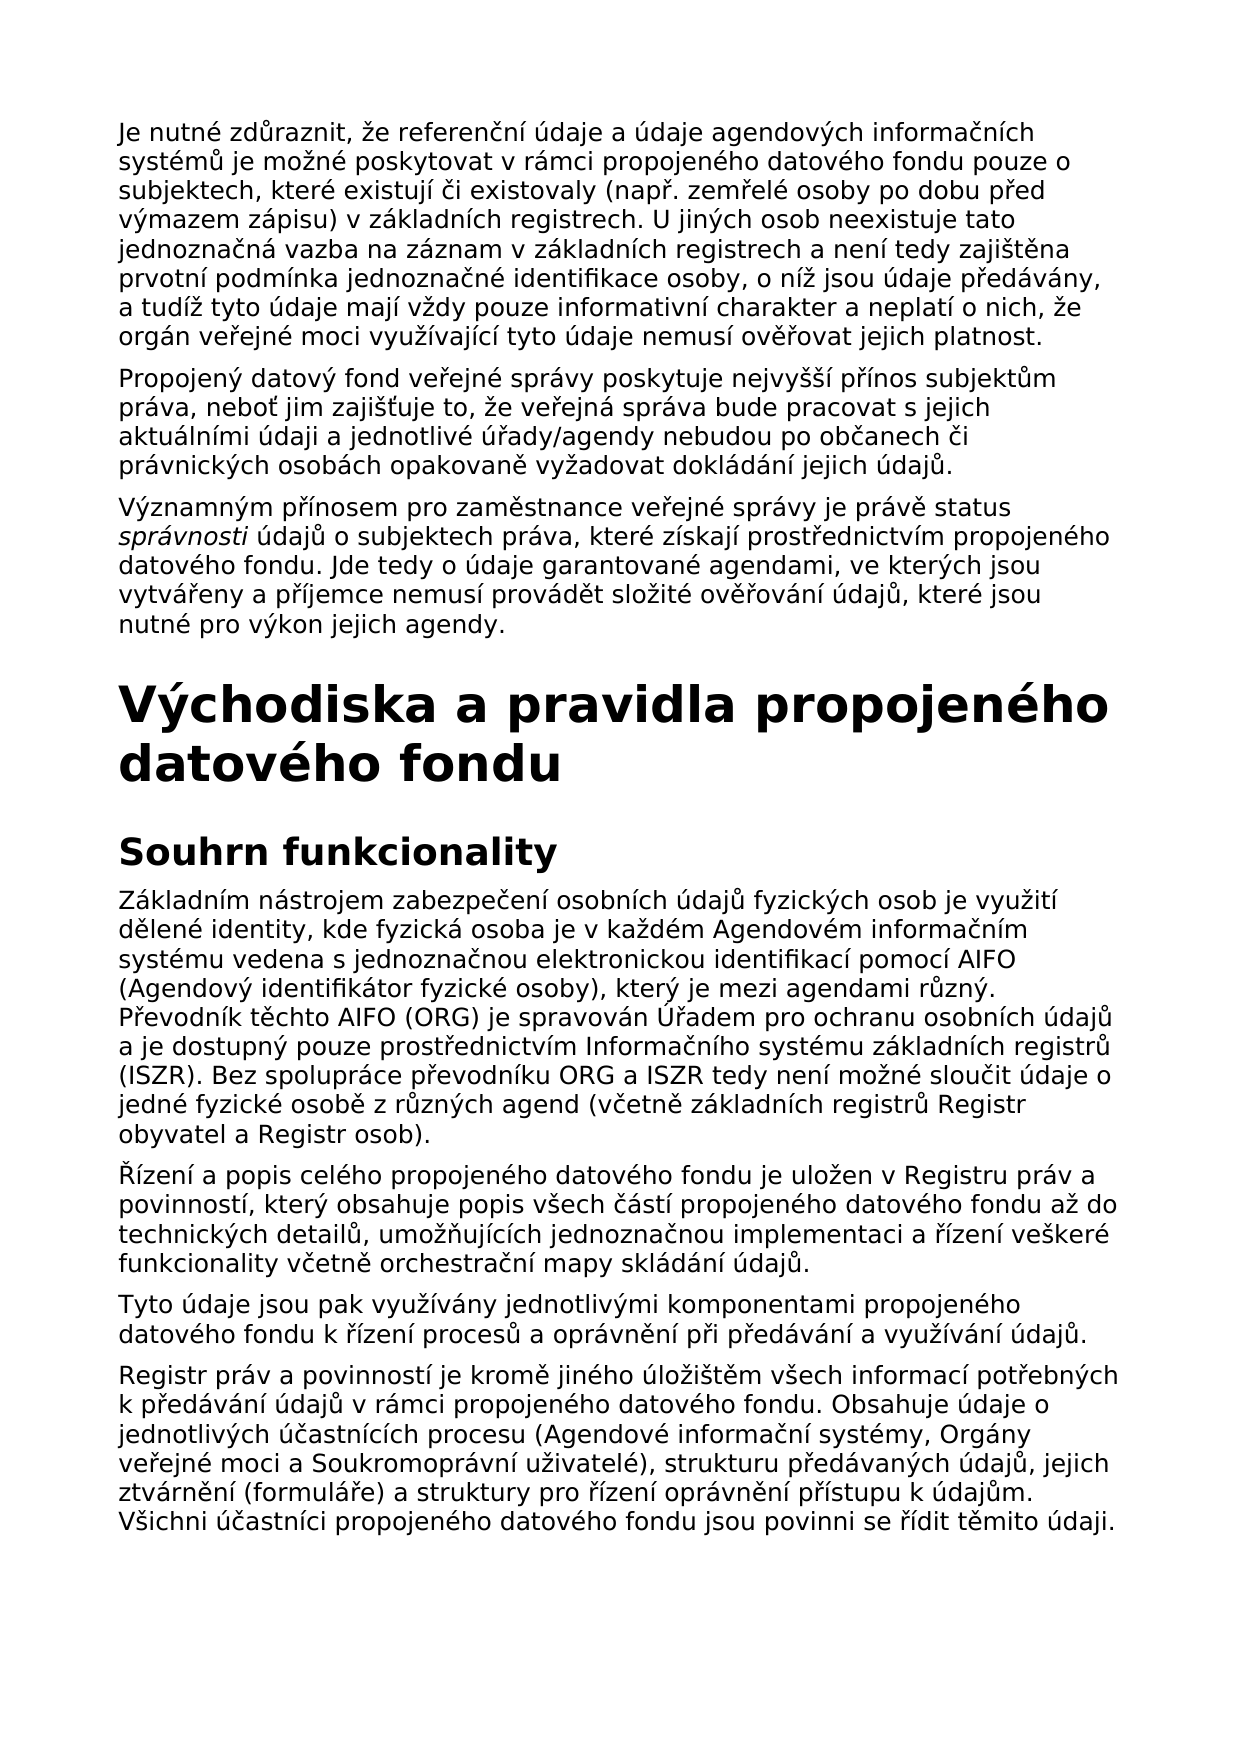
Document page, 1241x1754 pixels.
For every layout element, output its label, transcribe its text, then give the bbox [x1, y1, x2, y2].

subtitle Východiska a pravidla propojeného datového fondu [118, 676, 1122, 793]
text Propojený datový fond veřejné správy poskytuje nejvyšší přínos subjektům práva, neboť jim zajišťuje to, že veřejná správa bude pracovat s jejich aktuálními údaji a jednotlivé úřady/agendy nebudou po občanech či právnických osobách opakovaně vyžadovat dokládání jejich údajů. [118, 364, 1122, 481]
text Základním nástrojem zabezpečení osobních údajů fyzických osob je využití dělené identity, kde fyzická osoba je v každém Agendovém informačním systému vedena s jednoznačnou elektronickou identifikací pomocí AIFO (Agendový identifikátor fyzické osoby), který je mezi agendami různý. Převodník těchto AIFO (ORG) je spravován Úřadem pro ochranu osobních údajů a je dostupný pouze prostřednictvím Informačního systému základních registrů (ISZR). Bez spolupráce převodníku ORG a ISZR tedy není možné sloučit údaje o jedné fyzické osobě z různých agend (včetně základních registrů Registr obyvatel a Registr osob). [118, 887, 1122, 1149]
text Významným přínosem pro zaměstnance veřejné správy je právě status správnosti údajů o subjektech práva, které získají prostřednictvím propojeného datového fondu. Jde tedy o údaje garantované agendami, ve kterých jsou vytvářeny a příjemce nemusí provádět složité ověřování údajů, které jsou nutné pro výkon jejich agendy. [118, 493, 1122, 639]
text Registr práv a povinností je kromě jiného úložištěm všech informací potřebných k předávání údajů v rámci propojeného datového fondu. Obsahuje údaje o jednotlivých účastnících procesu (Agendové informační systémy, Orgány veřejné moci a Soukromoprávní uživatelé), strukturu předávaných údajů, jejich ztvárnění (formuláře) a struktury pro řízení oprávnění přístupu k údajům. Všichni účastníci propojeného datového fondu jsou povinni se řídit těmito údaji. [118, 1362, 1122, 1537]
text Je nutné zdůraznit, že referenční údaje a údaje agendových informačních systémů je možné poskytovat v rámci propojeného datového fondu pouze o subjektech, které existují či existovaly (např. zemřelé osoby po dobu před výmazem zápisu) v základních registrech. U jiných osob neexistuje tato jednoznačná vazba na záznam v základních registrech a není tedy zajištěna prvotní podmínka jednoznačné identifikace osoby, o níž jsou údaje předávány, a tudíž tyto údaje mají vždy pouze informativní charakter a neplatí o nich, že orgán veřejné moci využívající tyto údaje nemusí ověřovat jejich platnost. [118, 118, 1122, 351]
text Řízení a popis celého propojeného datového fondu je uložen v Registru práv a povinností, který obsahuje popis všech částí propojeného datového fondu až do technických detailů, umožňujících jednoznačnou implementaci a řízení veškeré funkcionality včetně orchestrační mapy skládání údajů. [118, 1162, 1122, 1278]
subtitle Souhrn funkcionality [118, 830, 1122, 874]
text Tyto údaje jsou pak využívány jednotlivými komponentami propojeného datového fondu k řízení procesů a oprávnění při předávání a využívání údajů. [118, 1291, 1122, 1349]
